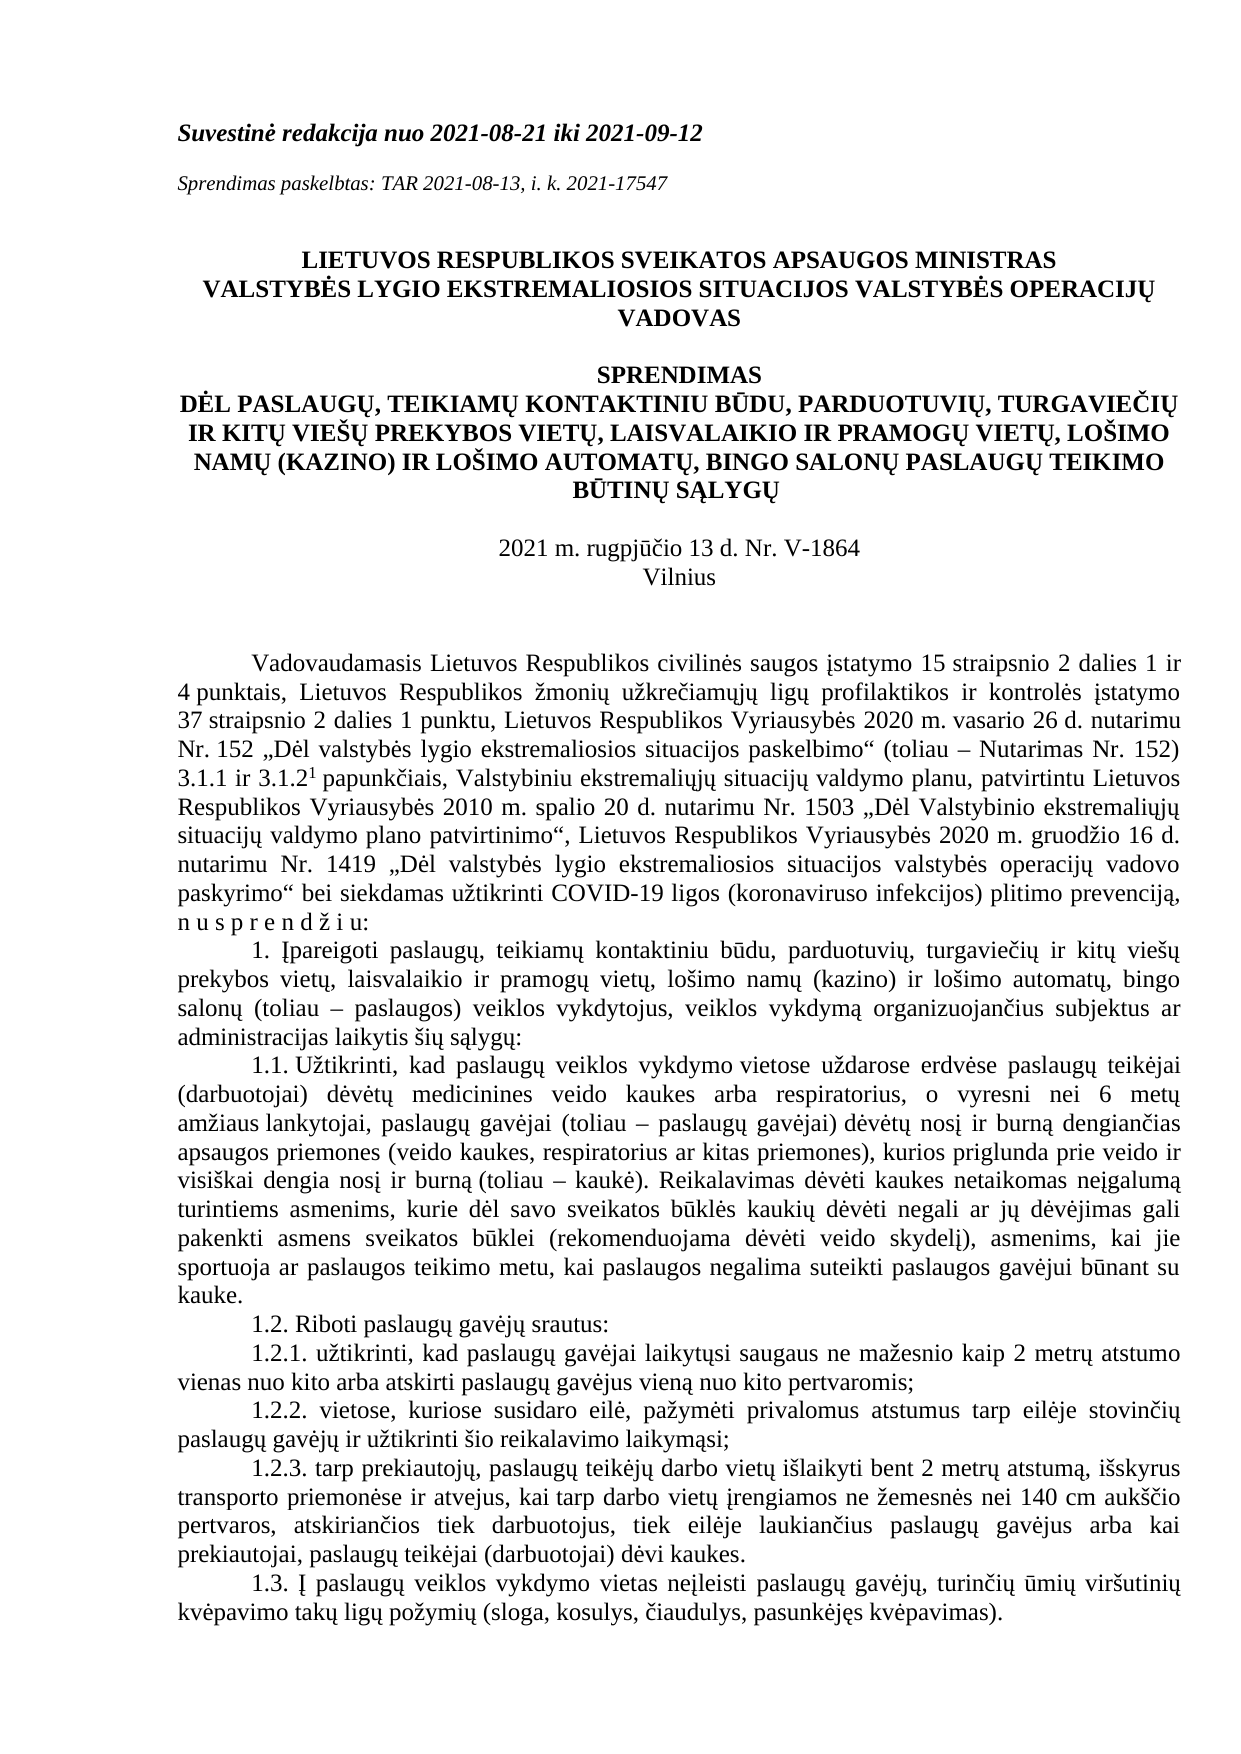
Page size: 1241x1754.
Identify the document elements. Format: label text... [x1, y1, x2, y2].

text LIETUVOS RESPUBLIKOS SVEIKATOS APSAUGOS MINISTRAS [177, 245, 1181, 274]
text 1.1. Užtikrinti, kad paslaugų veiklos vykdymo vietose uždarose erdvėse paslaugų teikėjai (darbuotojai) dėvėtų medicinines veido kaukes arba respiratorius, o vyresni nei 6 metų amžiaus lankytojai, paslaugų gavėjai (toliau – paslaugų gavėjai) dėvėtų nosį ir burną dengiančias apsaugos priemones (veido kaukes, respiratorius ar kitas priemones), kurios priglunda prie veido ir visiškai dengia nosį ir burną (toliau – kaukė). Reikalavimas dėvėti kaukes netaikomas neįgalumą turintiems asmenims, kurie dėl savo sveikatos būklės kaukių dėvėti negali ar jų dėvėjimas gali pakenkti asmens sveikatos būklei (rekomenduojama dėvėti veido skydelį), asmenims, kai jie sportuoja ar paslaugos teikimo metu, kai paslaugos negalima suteikti paslaugos gavėjui būnant su kauke. [177, 1050, 1181, 1309]
text Sprendimas paskelbtas: TAR 2021-08-13, i. k. 2021-17547 [177, 171, 1181, 195]
text 1.2.2. vietose, kuriose susidaro eilė, pažymėti privalomus atstumus tarp eilėje stovinčių paslaugų gavėjų ir užtikrinti šio reikalavimo laikymąsi; [177, 1395, 1181, 1453]
text 1.3. Į paslaugų veiklos vykdymo vietas neįleisti paslaugų gavėjų, turinčių ūmių viršutinių kvėpavimo takų ligų požymių (sloga, kosulys, čiaudulys, pasunkėjęs kvėpavimas). [177, 1568, 1181, 1625]
text Vilnius [177, 562, 1181, 590]
text Suvestinė redakcija nuo 2021-08-21 iki 2021-09-12 [177, 118, 1181, 147]
text 1.2. Riboti paslaugų gavėjų srautus: [177, 1309, 1181, 1338]
text 1.2.1. užtikrinti, kad paslaugų gavėjai laikytųsi saugaus ne mažesnio kaip 2 metrų atstumo vienas nuo kito arba atskirti paslaugų gavėjus vieną nuo kito pertvaromis; [177, 1338, 1181, 1395]
text 2021 m. rugpjūčio 13 d. Nr. V-1864 [177, 533, 1181, 562]
text VALSTYBĖS LYGIO EKSTREMALIOSIOS SITUACIJOS VALSTYBĖS OPERACIJŲ VADOVAS [177, 274, 1181, 332]
text 1.2.3. tarp prekiautojų, paslaugų teikėjų darbo vietų išlaikyti bent 2 metrų atstumą, išskyrus transporto priemonėse ir atvejus, kai tarp darbo vietų įrengiamos ne žemesnės nei 140 cm aukščio pertvaros, atskiriančios tiek darbuotojus, tiek eilėje laukiančius paslaugų gavėjus arba kai prekiautojai, paslaugų teikėjai (darbuotojai) dėvi kaukes. [177, 1453, 1181, 1568]
text 1. Įpareigoti paslaugų, teikiamų kontaktiniu būdu, parduotuvių, turgaviečių ir kitų viešų prekybos vietų, laisvalaikio ir pramogų vietų, lošimo namų (kazino) ir lošimo automatų, bingo salonų (toliau – paslaugos) veiklos vykdytojus, veiklos vykdymą organizuojančius subjektus ar administracijas laikytis šių sąlygų: [177, 935, 1181, 1050]
text DĖL PASLAUGŲ, TEIKIAMŲ KONTAKTINIU BŪDU, PARDUOTUVIŲ, TURGAVIEČIŲ IR KITŲ VIEŠŲ PREKYBOS VIETŲ, LAISVALAIKIO IR PRAMOGŲ VIETŲ, LOŠIMO NAMŲ (KAZINO) IR LOŠIMO AUTOMATŲ, BINGO SALONŲ PASLAUGŲ TEIKIMO BŪTINŲ SĄLYGŲ [177, 389, 1181, 504]
text Vadovaudamasis Lietuvos Respublikos civilinės saugos įstatymo 15 straipsnio 2 dalies 1 ir 4 punktais, Lietuvos Respublikos žmonių užkrečiamųjų ligų profilaktikos ir kontrolės įstatymo 37 straipsnio 2 dalies 1 punktu, Lietuvos Respublikos Vyriausybės 2020 m. vasario 26 d. nutarimu Nr. 152 „Dėl valstybės lygio ekstremaliosios situacijos paskelbimo“ (toliau – Nutarimas Nr. 152) 3.1.1 ir 3.1.21 papunkčiais, Valstybiniu ekstremaliųjų situacijų valdymo planu, patvirtintu Lietuvos Respublikos Vyriausybės 2010 m. spalio 20 d. nutarimu Nr. 1503 „Dėl Valstybinio ekstremaliųjų situacijų valdymo plano patvirtinimo“, Lietuvos Respublikos Vyriausybės 2020 m. gruodžio 16 d. nutarimu Nr. 1419 „Dėl valstybės lygio ekstremaliosios situacijos valstybės operacijų vadovo paskyrimo“ bei siekdamas užtikrinti COVID-19 ligos (koronaviruso infekcijos) plitimo prevenciją, n u s p r e n d ž i u: [177, 648, 1181, 935]
text SPRENDIMAS [177, 360, 1181, 389]
